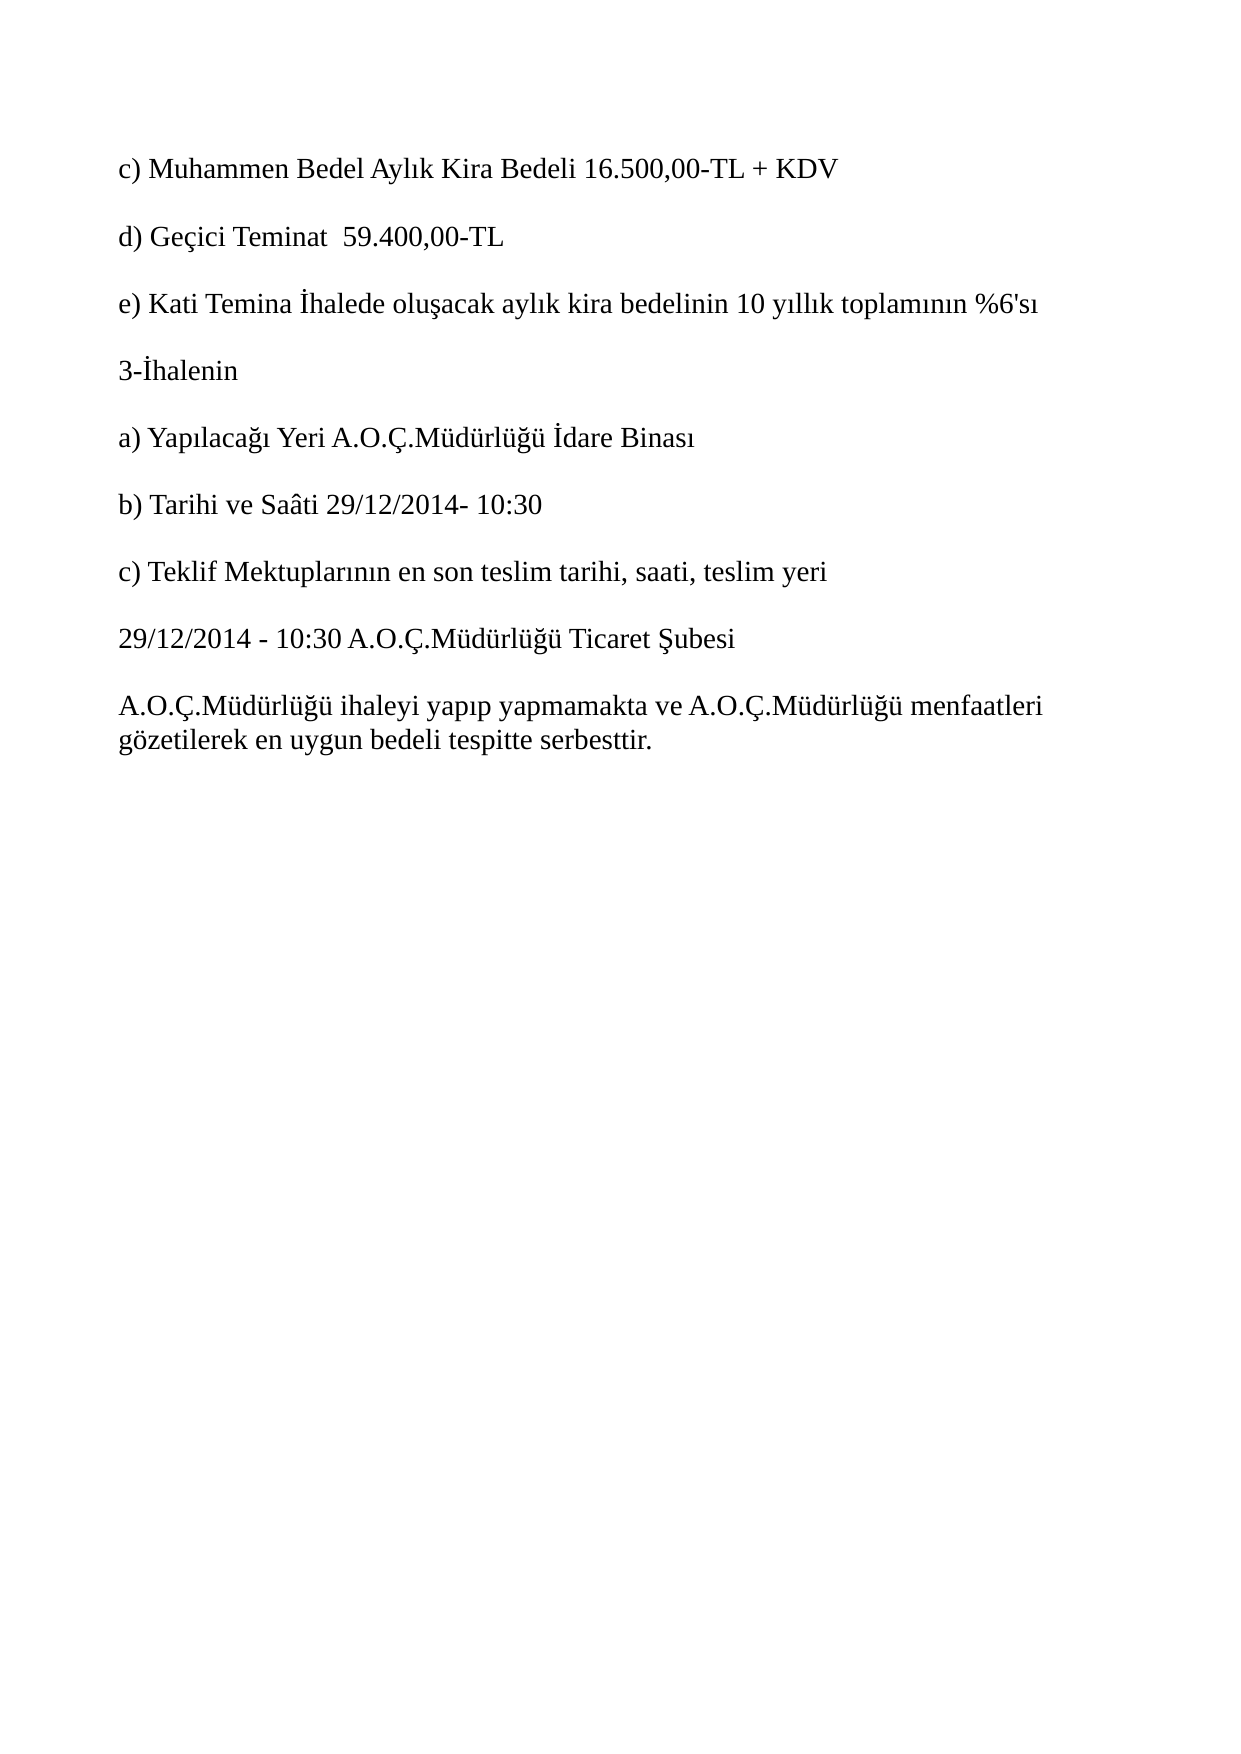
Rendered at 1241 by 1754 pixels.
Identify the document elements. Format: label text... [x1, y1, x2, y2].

text d) Geçici Teminat 59.400,00-TL [118, 219, 1122, 252]
text a) Yapılacağı Yeri A.O.Ç.Müdürlüğü İdare Binası [118, 420, 1122, 453]
text 3-İhalenin [118, 353, 1122, 386]
text 29/12/2014 - 10:30 A.O.Ç.Müdürlüğü Ticaret Şubesi [118, 621, 1122, 655]
text e) Kati Temina İhalede oluşacak aylık kira bedelinin 10 yıllık toplamının %6'sı [118, 286, 1122, 319]
text b) Tarihi ve Saâti 29/12/2014- 10:30 [118, 487, 1122, 521]
text c) Muhammen Bedel Aylık Kira Bedeli 16.500,00-TL + KDV [118, 152, 1122, 185]
text A.O.Ç.Müdürlüğü ihaleyi yapıp yapmamakta ve A.O.Ç.Müdürlüğü menfaatleri gözetilerek en uygun bedeli tespitte serbesttir. [118, 688, 1122, 755]
text c) Teklif Mektuplarının en son teslim tarihi, saati, teslim yeri [118, 554, 1122, 588]
